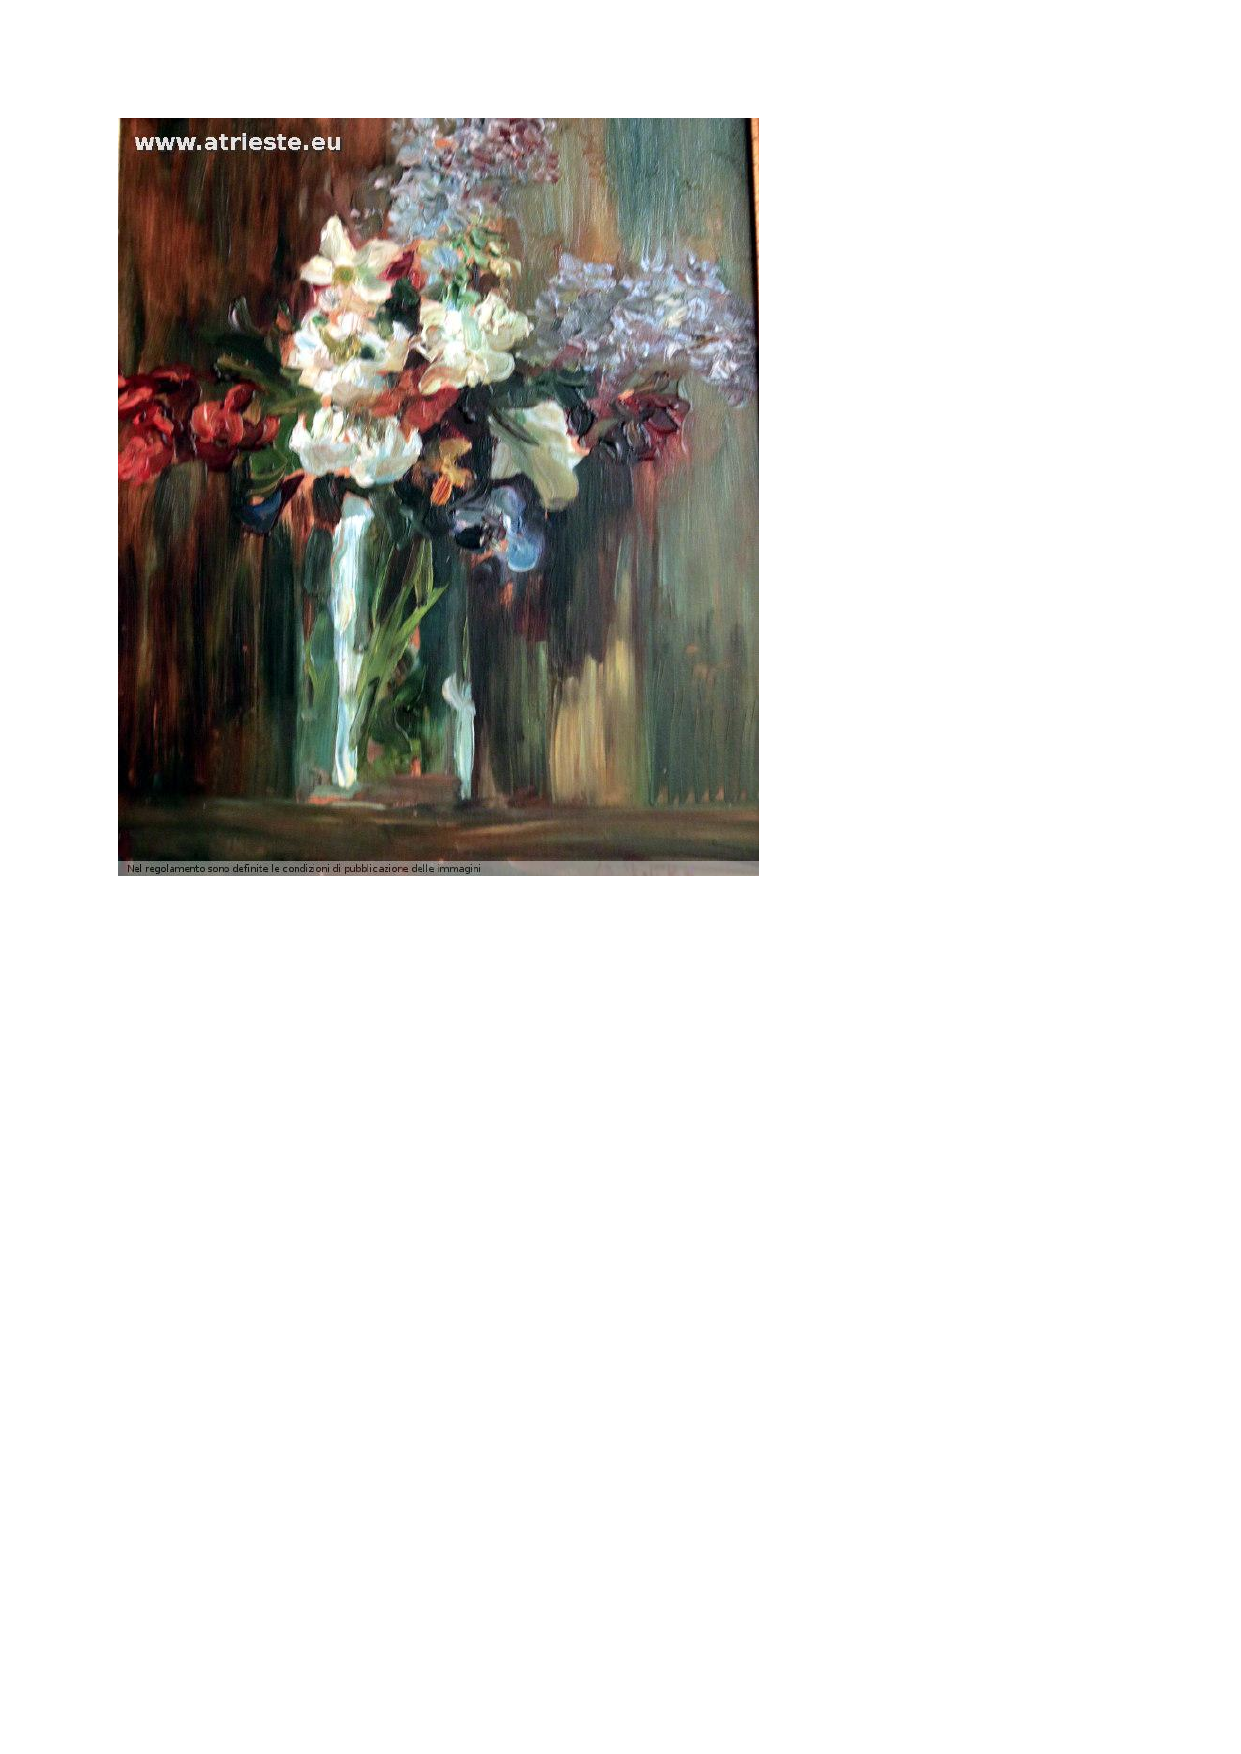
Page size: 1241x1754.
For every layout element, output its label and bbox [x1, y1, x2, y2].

picture [118, 118, 759, 876]
